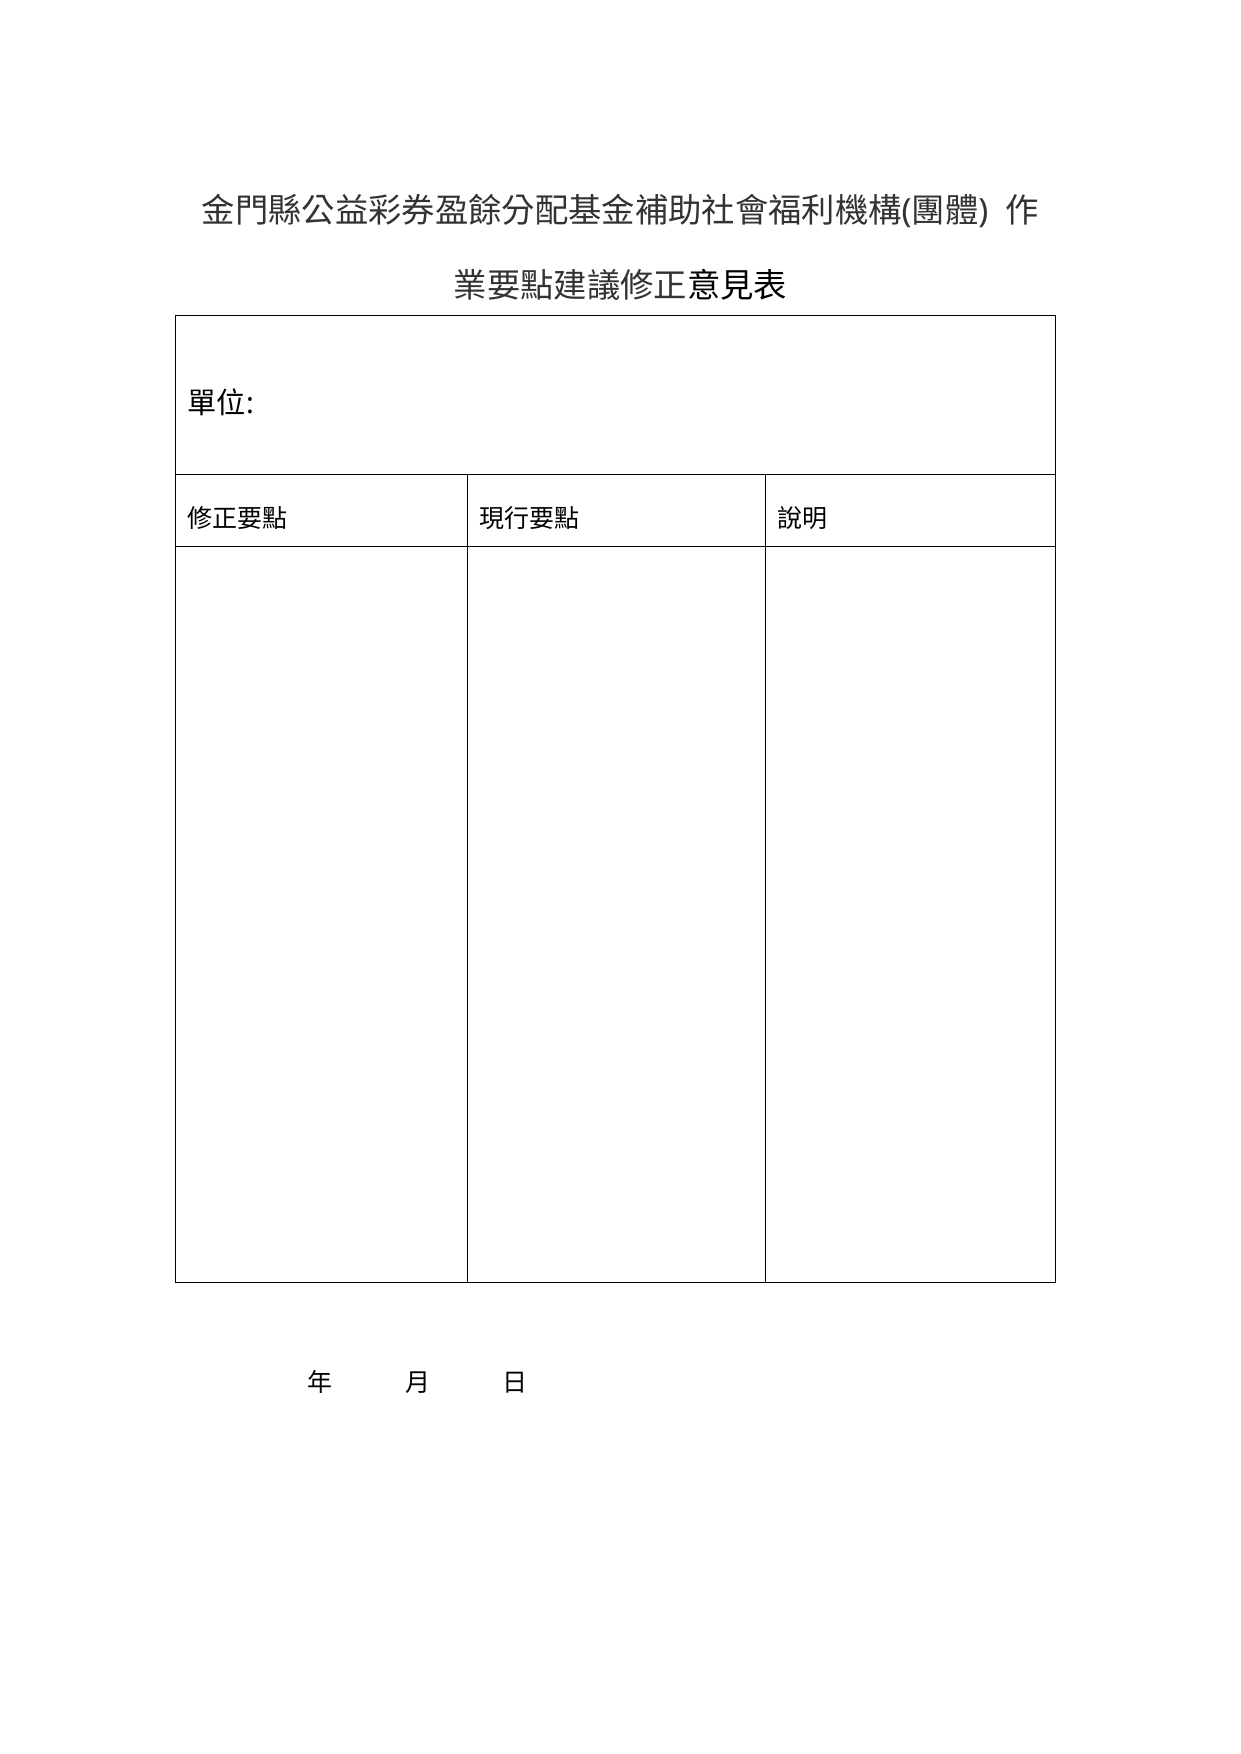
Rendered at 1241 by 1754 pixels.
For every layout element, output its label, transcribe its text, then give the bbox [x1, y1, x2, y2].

text 年 月 日 [199, 1363, 636, 1399]
table_cell 現行要點 [468, 475, 765, 546]
text 金門縣公益彩券盈餘分配基金補助社會福利機構(團體) 作業要點建議修正意見表 [187, 164, 1053, 314]
table_cell 說明 [766, 475, 1055, 546]
table_cell [176, 547, 467, 1282]
table_cell [766, 547, 1055, 1282]
table_cell 修正要點 [176, 475, 467, 546]
table_header 單位: [176, 316, 1055, 473]
table_cell [468, 547, 765, 1282]
